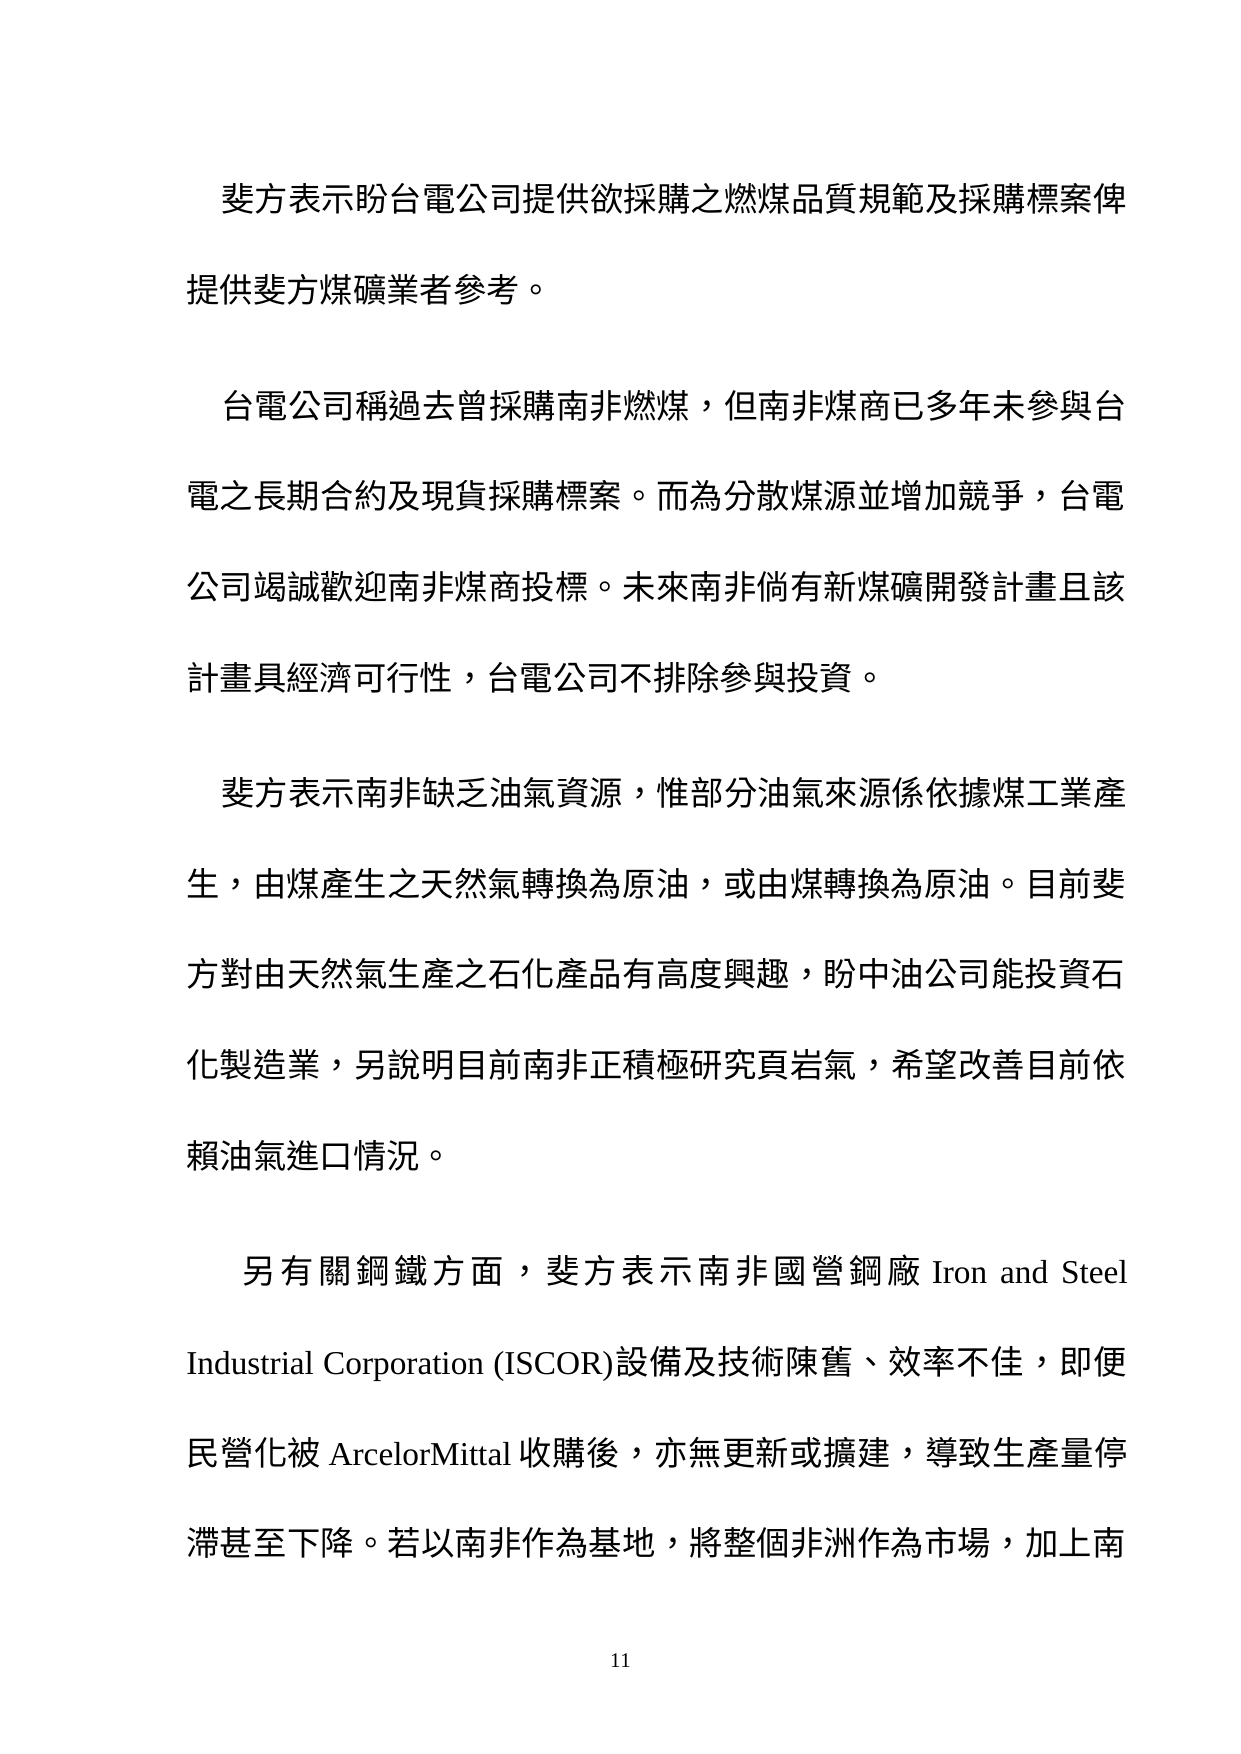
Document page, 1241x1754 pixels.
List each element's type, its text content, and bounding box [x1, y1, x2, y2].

text 斐方表示盼台電公司提供欲採購之燃煤品質規範及採購標案俾提供斐方煤礦業者參考。 [186, 152, 1128, 333]
text 斐方表示南非缺乏油氣資源，惟部分油氣來源係依據煤工業產生，由煤產生之天然氣轉換為原油，或由煤轉換為原油。目前斐方對由天然氣生產之石化產品有高度興趣，盼中油公司能投資石化製造業，另說明目前南非正積極研究頁岩氣，希望改善目前依賴油氣進口情況。 [186, 746, 1128, 1199]
text 台電公司稱過去曾採購南非燃煤，但南非煤商已多年未參與台電之長期合約及現貨採購標案。而為分散煤源並增加競爭，台電公司竭誠歡迎南非煤商投標。未來南非倘有新煤礦開發計畫且該計畫具經濟可行性，台電公司不排除參與投資。 [186, 358, 1128, 721]
text 另有關鋼鐵方面，斐方表示南非國營鋼廠Iron and Steel Industrial Corporation (ISCOR)設備及技術陳舊、效率不佳，即便民營化被ArcelorMittal收購後，亦無更新或擴建，導致生產量停滯甚至下降。若以南非作為基地，將整個非洲作為市場，加上南 [186, 1224, 1128, 1586]
